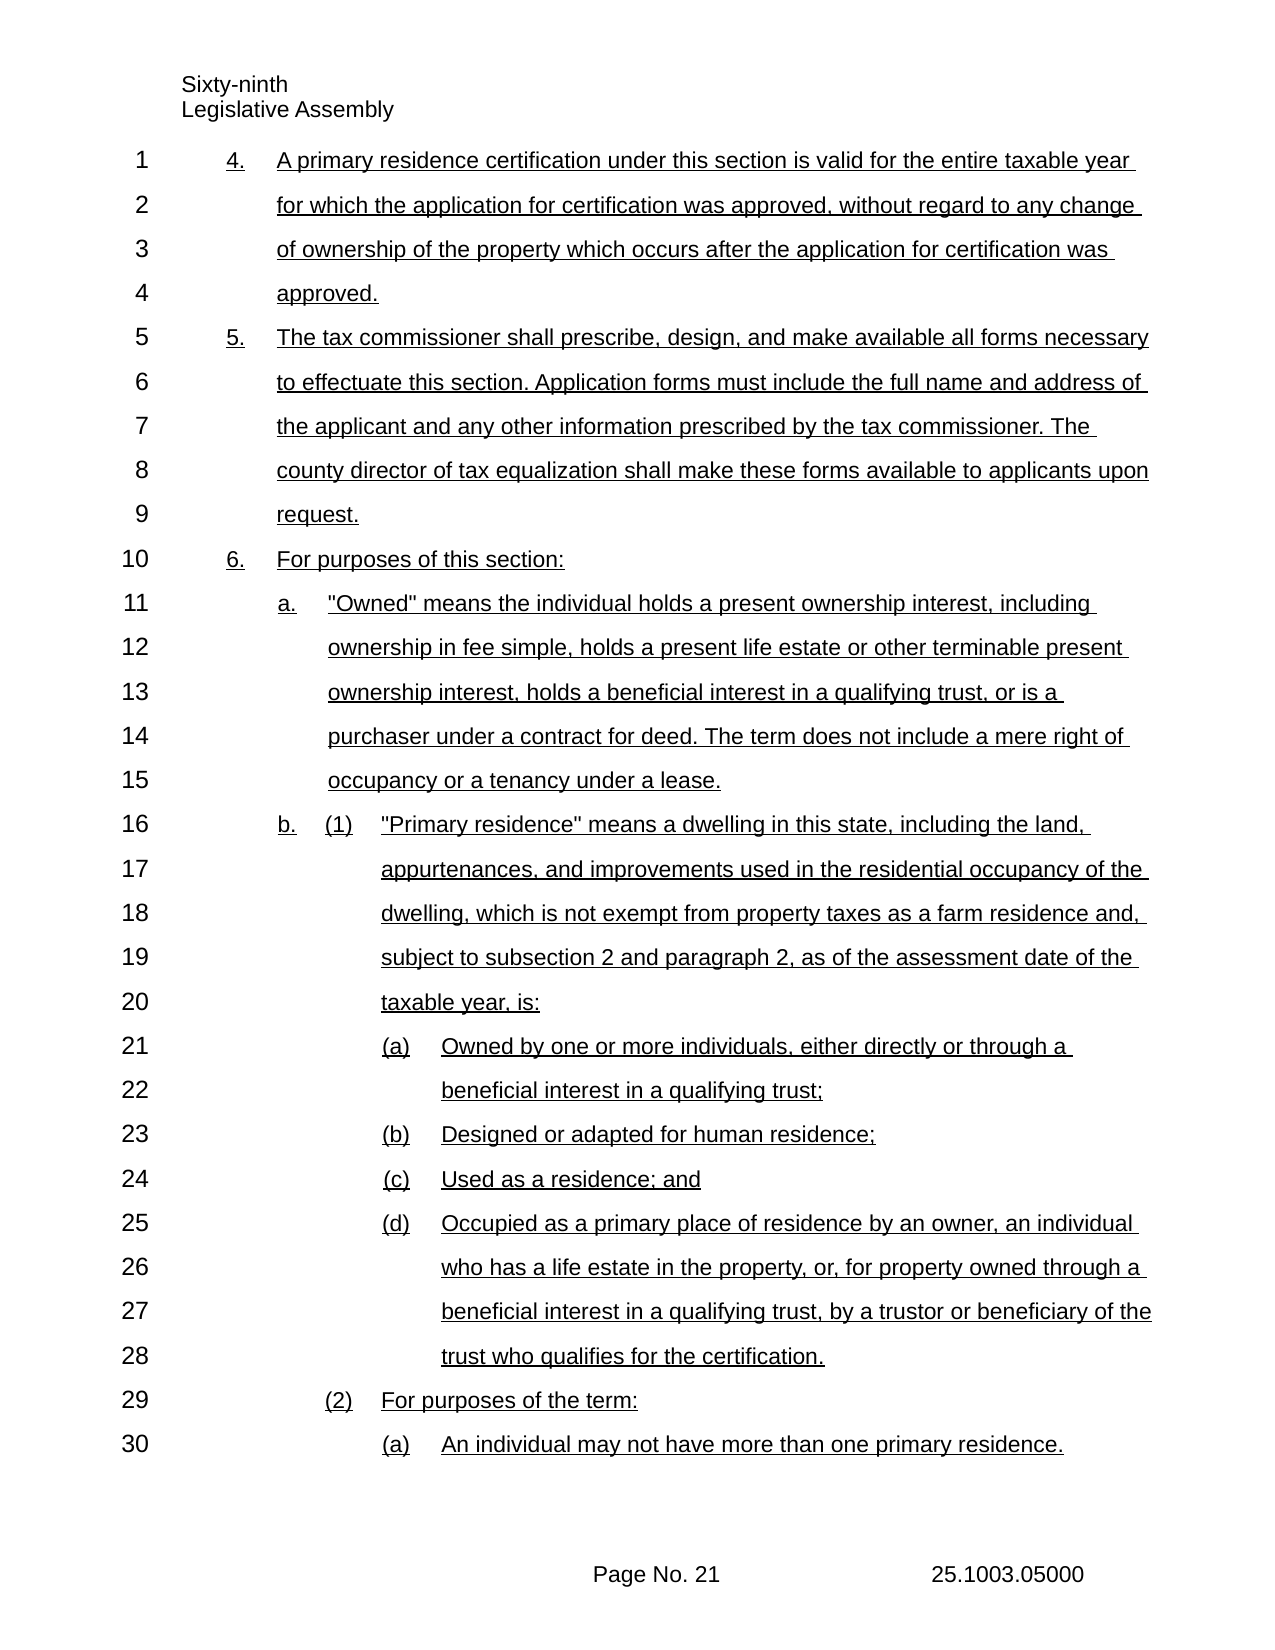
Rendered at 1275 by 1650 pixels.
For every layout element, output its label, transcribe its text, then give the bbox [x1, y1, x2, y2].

text b. (1) "Primary residence" means a dwelling in this state, including the land, appurtenances, and improvements used in the residential occupancy of the dwelling, which is not exempt from property taxes as a farm residence and, subject to subsection 2 and paragraph 2, as of the assessment date of the taxable year, is: [181, 797, 1154, 1019]
text (b) Designed or adapted for human residence; [181, 1107, 1154, 1152]
text (c) Used as a residence; and [181, 1152, 1154, 1196]
text 4. A primary residence certification under this section is valid for the entire taxable year for which the application for certification was approved, without regard to any change of ownership of the property which occurs after the application for certification was approved. [181, 133, 1154, 310]
text (a) Owned by one or more individuals, either directly or through a beneficial interest in a qualifying trust; [181, 1019, 1154, 1107]
text 5. The tax commissioner shall prescribe, design, and make available all forms necessary to effectuate this section. Application forms must include the full name and address of the applicant and any other information prescribed by the tax commissioner. The county director of tax equalization shall make these forms available to applicants upon request. [181, 310, 1154, 532]
text (d) Occupied as a primary place of residence by an owner, an individual who has a life estate in the property, or, for property owned through a beneficial interest in a qualifying trust, by a trustor or beneficiary of the trust who qualifies for the certification. [181, 1196, 1154, 1373]
text (2) For purposes of the term: [181, 1373, 1154, 1417]
text (a) An individual may not have more than one primary residence. [181, 1417, 1154, 1461]
text 6. For purposes of this section: [181, 532, 1154, 576]
text a. "Owned" means the individual holds a present ownership interest, including ownership in fee simple, holds a present life estate or other terminable present ownership interest, holds a beneficial interest in a qualifying trust, or is a purchaser under a contract for deed. The term does not include a mere right of occupancy or a tenancy under a lease. [181, 576, 1154, 797]
